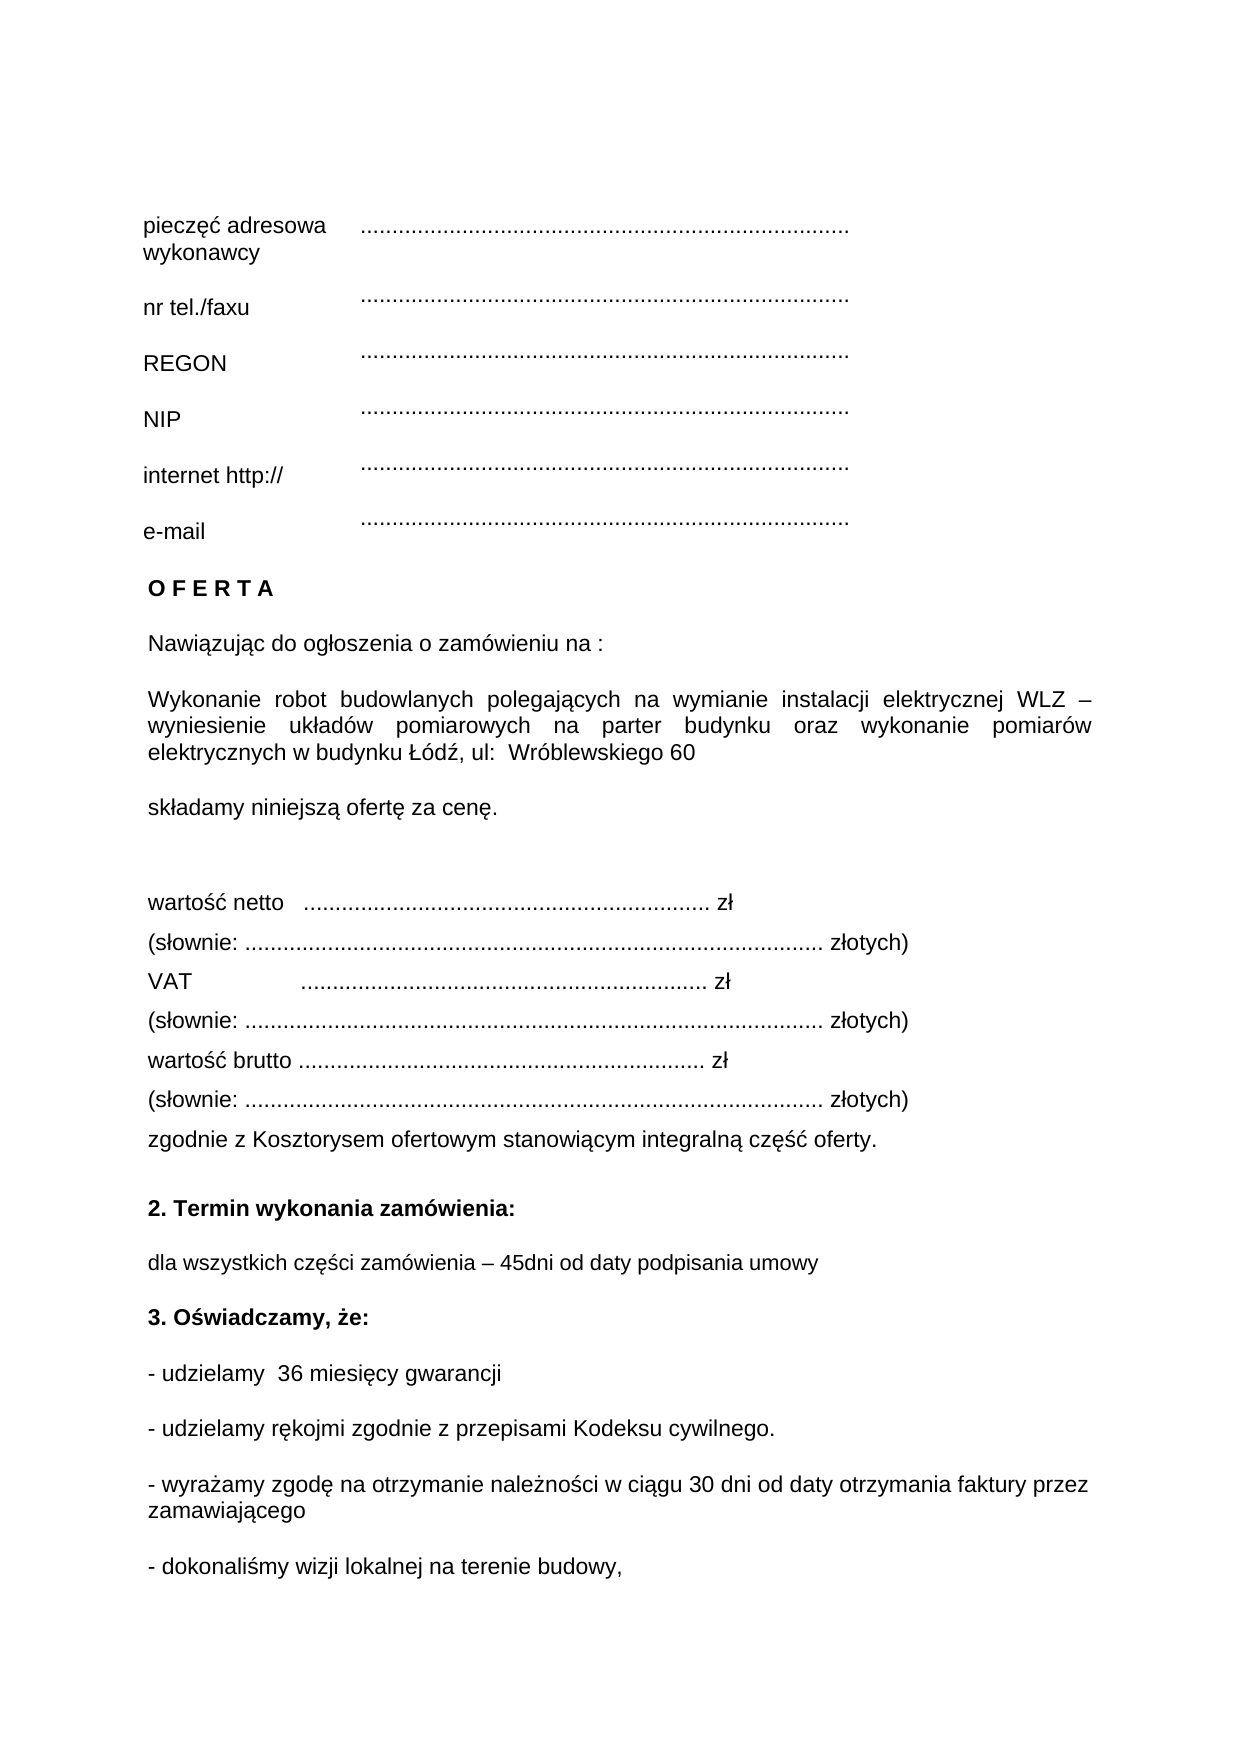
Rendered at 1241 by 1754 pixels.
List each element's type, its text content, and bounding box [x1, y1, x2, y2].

table_cell e-mail [141, 490, 358, 546]
text wartość netto ................................................................ zł (słownie: ........................................................................................... złotych) VAT ................................................................ zł (słownie: ........................................................................................... złotych) wartość brutto ................................................................ zł (słownie: ........................................................................................... złotych) zgodnie z Kosztorysem ofertowym stanowiącym integralną część oferty. [148, 849, 1092, 1152]
text 2. Termin wykonania zamówienia: [148, 1194, 1092, 1221]
text - wyrażamy zgodę na otrzymanie należności w ciągu 30 dni od daty otrzymania faktury przez zamawiającego [148, 1471, 1092, 1524]
table_cell ............................................................................. [358, 322, 859, 378]
table_cell ............................................................................. [358, 266, 859, 322]
table_header pieczęć adresowa wykonawcy [141, 184, 358, 266]
text Nawiązując do ogłoszenia o zamówieniu na : [148, 630, 1092, 657]
text - udzielamy 36 miesięcy gwarancji [148, 1360, 1092, 1386]
table_cell nr tel./faxu [141, 266, 358, 322]
table_cell internet http:// [141, 434, 358, 490]
table_cell REGON [141, 322, 358, 378]
table_cell ............................................................................. [358, 378, 859, 434]
text - udzielamy rękojmi zgodnie z przepisami Kodeksu cywilnego. [148, 1415, 1092, 1442]
table_cell ............................................................................. [358, 434, 859, 490]
text dla wszystkich części zamówienia – 45dni od daty podpisania umowy [148, 1250, 1092, 1275]
text składamy niniejszą ofertę za cenę. [148, 794, 1092, 820]
text Wykonanie robot budowlanych polegających na wymianie instalacji elektrycznej WLZ – wyniesienie układów pomiarowych na parter budynku oraz wykonanie pomiarów elektrycznych w budynku Łódź, ul: Wróblewskiego 60 [148, 686, 1092, 765]
text O F E R T A [148, 575, 1092, 601]
table_cell NIP [141, 378, 358, 434]
table_header ............................................................................. [358, 184, 859, 266]
text - dokonaliśmy wizji lokalnej na terenie budowy, [148, 1553, 1092, 1579]
table_cell ............................................................................. [358, 490, 859, 546]
text 3. Oświadczamy, że: [148, 1304, 1092, 1331]
